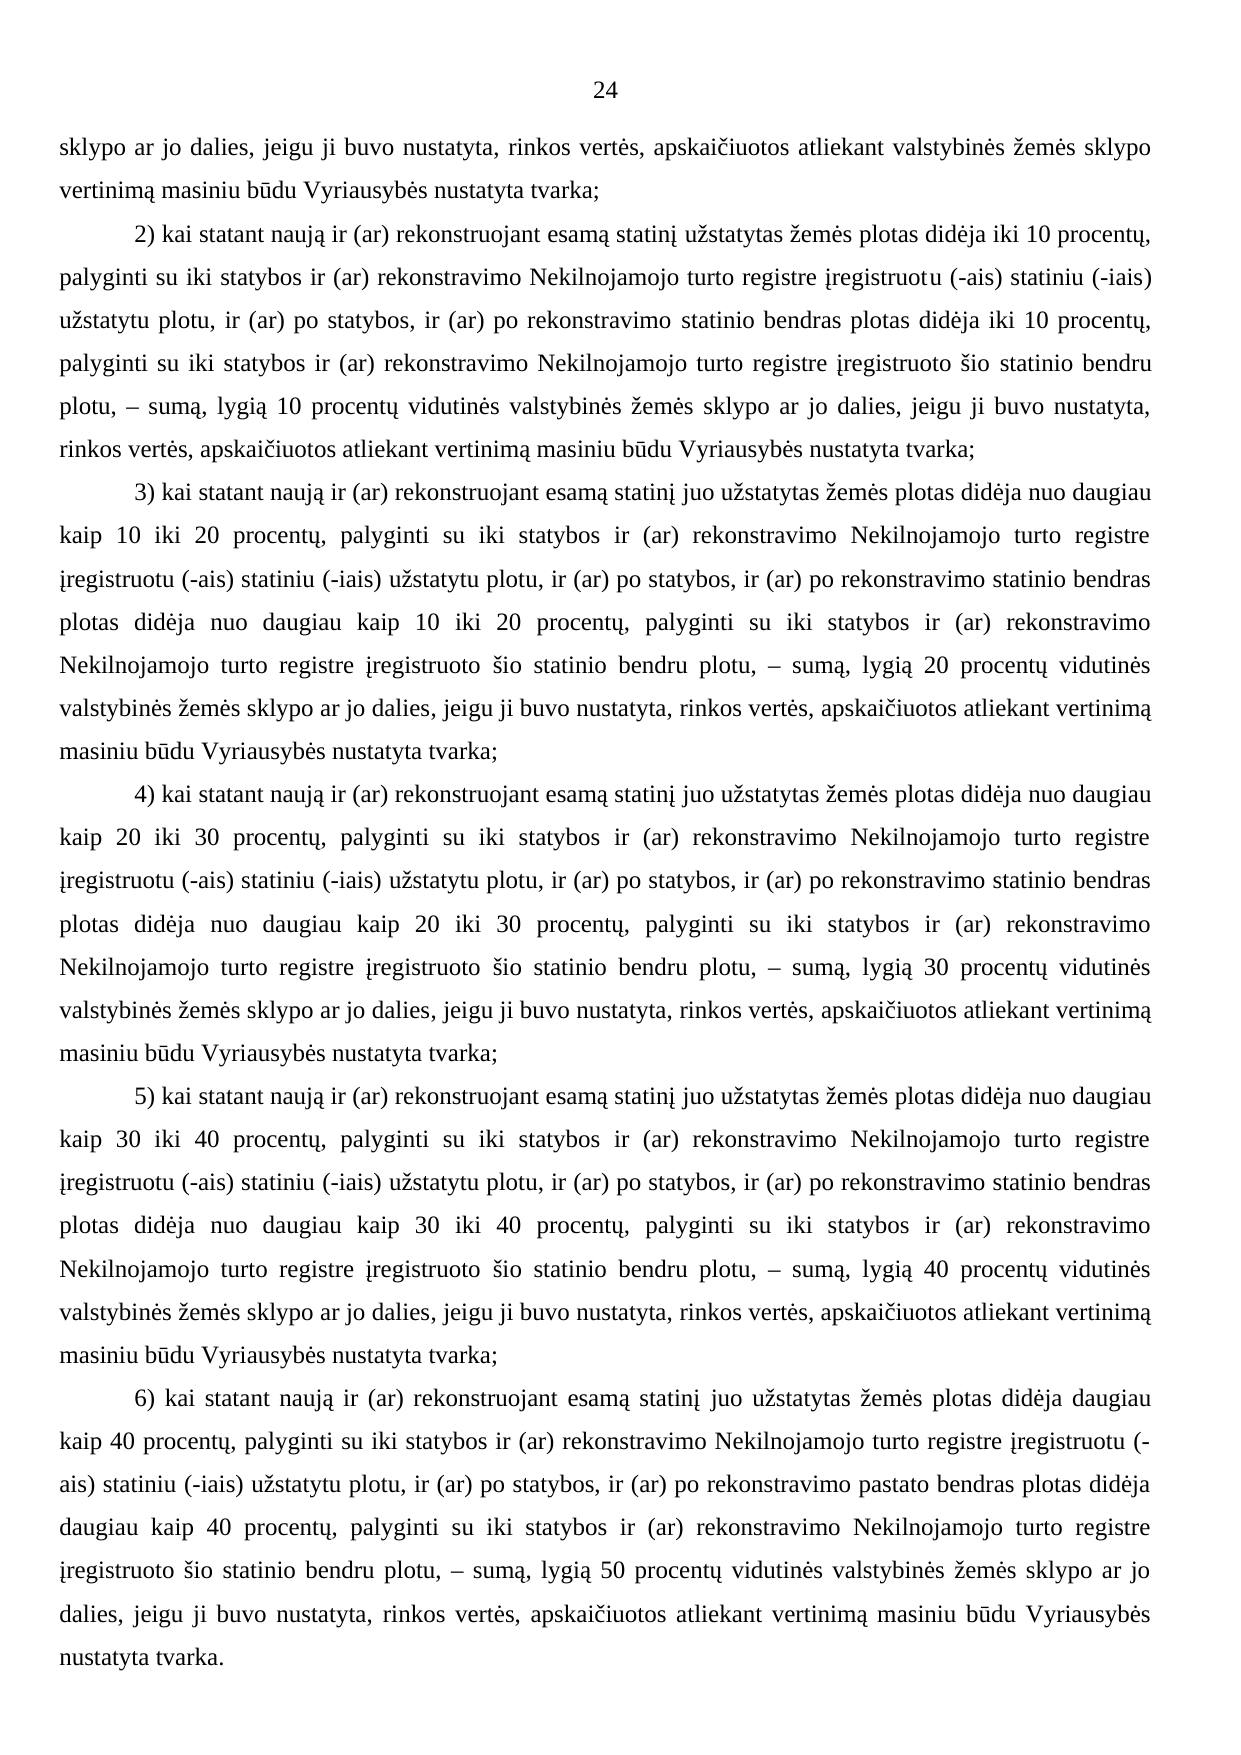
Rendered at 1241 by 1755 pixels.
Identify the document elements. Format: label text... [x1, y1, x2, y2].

text sklypo ar jo dalies, jeigu ji buvo nustatyta, rinkos vertės, apskaičiuotos atliekant valstybinės žemės sklypo vertinimą masiniu būdu Vyriausybės nustatyta tvarka; [59, 132, 1152, 204]
text 6) kai statant naują ir (ar) rekonstruojant esamą statinį juo užstatytas žemės plotas didėja daugiau kaip 40 procentų, palyginti su iki statybos ir (ar) rekonstravimo Nekilnojamojo turto registre įregistruotu (-ais) statiniu (-iais) užstatytu plotu, ir (ar) po statybos, ir (ar) po rekonstravimo pastato bendras plotas didėja daugiau kaip 40 procentų, palyginti su iki statybos ir (ar) rekonstravimo Nekilnojamojo turto registre įregistruoto šio statinio bendru plotu, – sumą, lygią 50 procentų vidutinės valstybinės žemės sklypo ar jo dalies, jeigu ji buvo nustatyta, rinkos vertės, apskaičiuotos atliekant vertinimą masiniu būdu Vyriausybės nustatyta tvarka. [59, 1383, 1152, 1671]
text 5) kai statant naują ir (ar) rekonstruojant esamą statinį juo užstatytas žemės plotas didėja nuo daugiau kaip 30 iki 40 procentų, palyginti su iki statybos ir (ar) rekonstravimo Nekilnojamojo turto registre įregistruotu (-ais) statiniu (-iais) užstatytu plotu, ir (ar) po statybos, ir (ar) po rekonstravimo statinio bendras plotas didėja nuo daugiau kaip 30 iki 40 procentų, palyginti su iki statybos ir (ar) rekonstravimo Nekilnojamojo turto registre įregistruoto šio statinio bendru plotu, – sumą, lygią 40 procentų vidutinės valstybinės žemės sklypo ar jo dalies, jeigu ji buvo nustatyta, rinkos vertės, apskaičiuotos atliekant vertinimą masiniu būdu Vyriausybės nustatyta tvarka; [59, 1081, 1152, 1369]
text 3) kai statant naują ir (ar) rekonstruojant esamą statinį juo užstatytas žemės plotas didėja nuo daugiau kaip 10 iki 20 procentų, palyginti su iki statybos ir (ar) rekonstravimo Nekilnojamojo turto registre įregistruotu (-ais) statiniu (-iais) užstatytu plotu, ir (ar) po statybos, ir (ar) po rekonstravimo statinio bendras plotas didėja nuo daugiau kaip 10 iki 20 procentų, palyginti su iki statybos ir (ar) rekonstravimo Nekilnojamojo turto registre įregistruoto šio statinio bendru plotu, – sumą, lygią 20 procentų vidutinės valstybinės žemės sklypo ar jo dalies, jeigu ji buvo nustatyta, rinkos vertės, apskaičiuotos atliekant vertinimą masiniu būdu Vyriausybės nustatyta tvarka; [59, 477, 1152, 765]
text 4) kai statant naują ir (ar) rekonstruojant esamą statinį juo užstatytas žemės plotas didėja nuo daugiau kaip 20 iki 30 procentų, palyginti su iki statybos ir (ar) rekonstravimo Nekilnojamojo turto registre įregistruotu (-ais) statiniu (-iais) užstatytu plotu, ir (ar) po statybos, ir (ar) po rekonstravimo statinio bendras plotas didėja nuo daugiau kaip 20 iki 30 procentų, palyginti su iki statybos ir (ar) rekonstravimo Nekilnojamojo turto registre įregistruoto šio statinio bendru plotu, – sumą, lygią 30 procentų vidutinės valstybinės žemės sklypo ar jo dalies, jeigu ji buvo nustatyta, rinkos vertės, apskaičiuotos atliekant vertinimą masiniu būdu Vyriausybės nustatyta tvarka; [59, 779, 1152, 1067]
text 2) kai statant naują ir (ar) rekonstruojant esamą statinį užstatytas žemės plotas didėja iki 10 procentų, palyginti su iki statybos ir (ar) rekonstravimo Nekilnojamojo turto registre įregistruotu (-ais) statiniu (-iais) užstatytu plotu, ir (ar) po statybos, ir (ar) po rekonstravimo statinio bendras plotas didėja iki 10 procentų, palyginti su iki statybos ir (ar) rekonstravimo Nekilnojamojo turto registre įregistruoto šio statinio bendru plotu, – sumą, lygią 10 procentų vidutinės valstybinės žemės sklypo ar jo dalies, jeigu ji buvo nustatyta, rinkos vertės, apskaičiuotos atliekant vertinimą masiniu būdu Vyriausybės nustatyta tvarka; [59, 219, 1152, 463]
